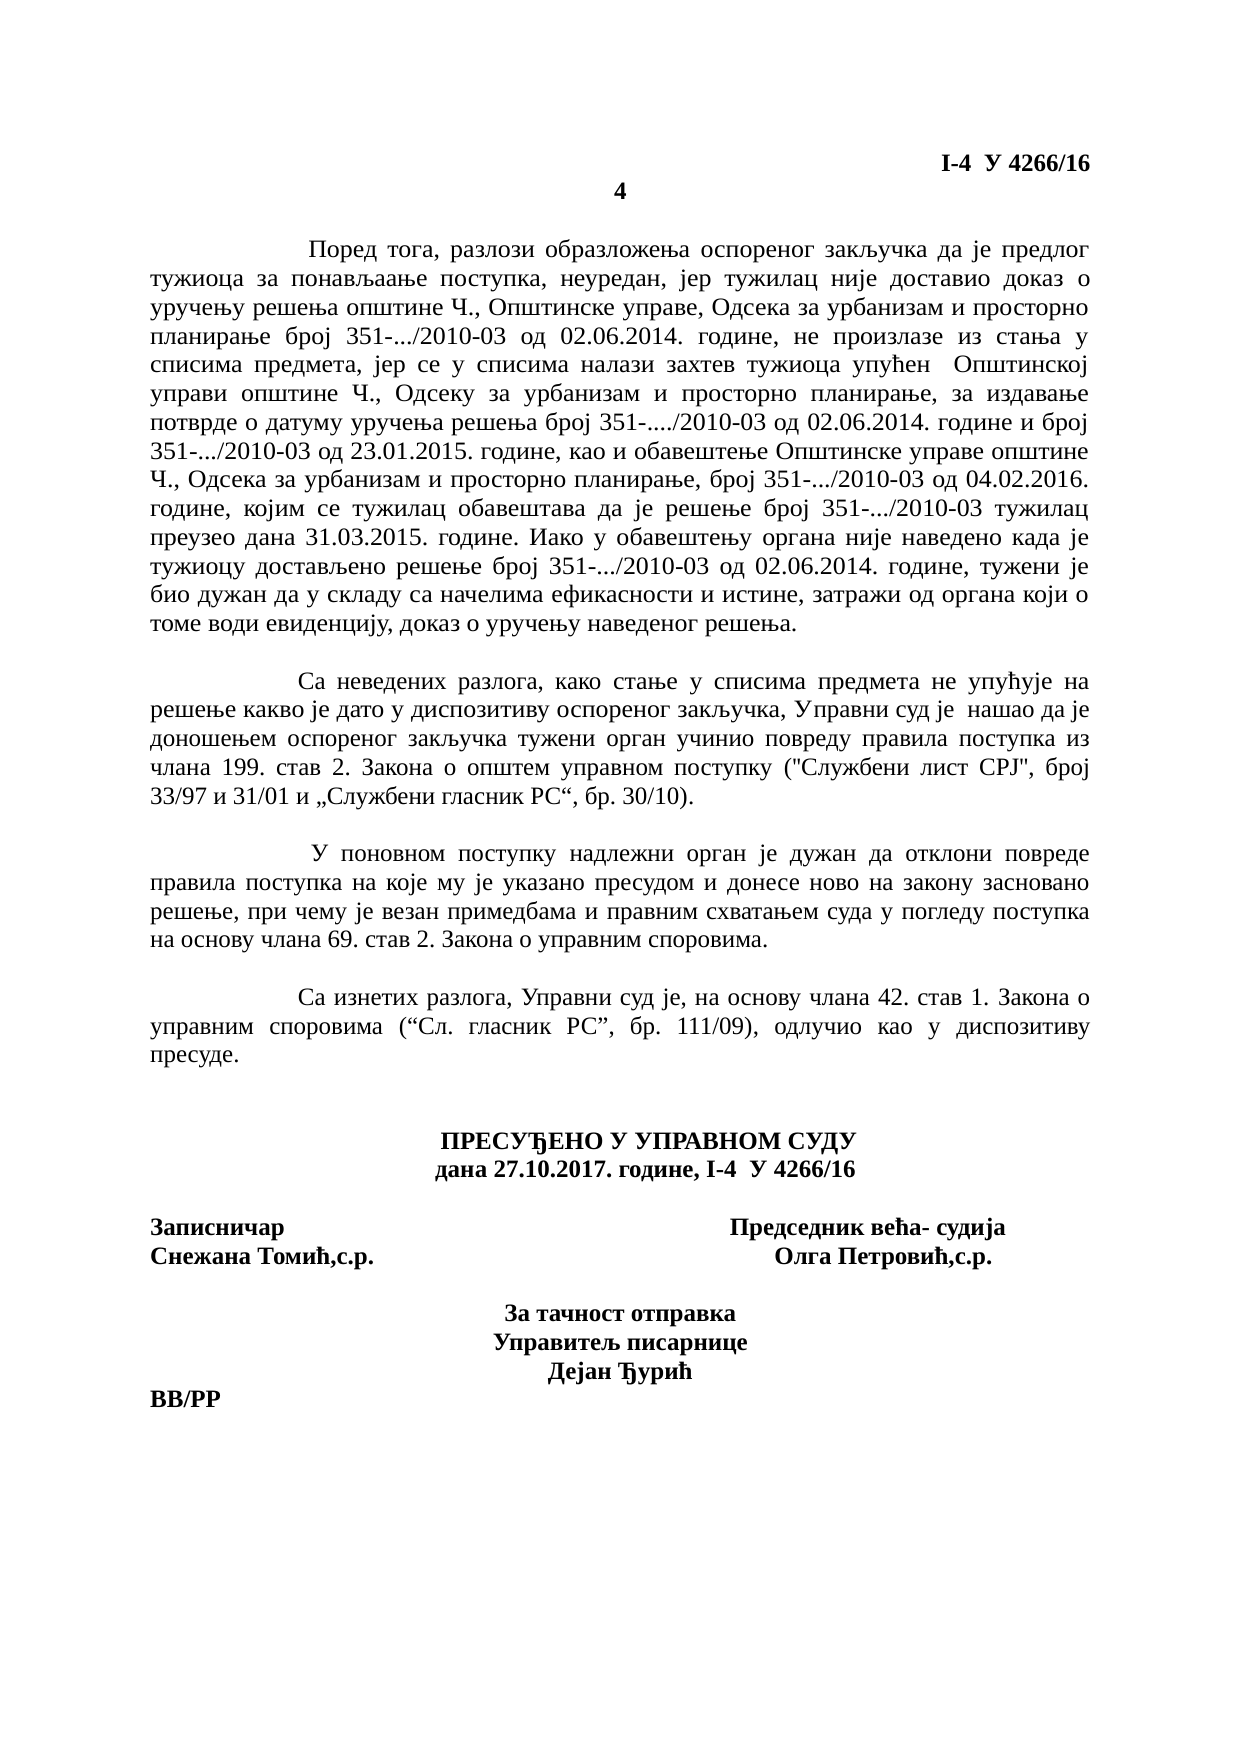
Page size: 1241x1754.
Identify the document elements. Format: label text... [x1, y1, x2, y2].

text Записничар Председник већа- судија [150, 1212, 1090, 1241]
text Управитељ писарнице [150, 1327, 1090, 1356]
text У поновном поступку надлежни орган је дужан да отклони повреде правила поступка на које му је указано пресудом и донесе ново на закону засновано решење, при чему је везан примедбама и правним схватањем суда у погледу поступка на основу члана 69. став 2. Закона о управним споровима. [150, 838, 1090, 953]
text Снежана Томић,с.р. Олга Петровић,с.р. [150, 1241, 1090, 1269]
text Са изнетих разлога, Управни суд је, на основу члана 42. став 1. Закона о управним споровима (“Сл. гласник РС”, бр. 111/09), одлучио као у диспозитиву пресуде. [150, 982, 1090, 1068]
text Са неведених разлога, како стање у списима предмета не упућује на решење какво је дато у диспозитиву оспореног закључка, Управни суд је нашао да је доношењем оспореног закључка тужени орган учинио повреду правила поступка из члана 199. став 2. Закона о општем управном поступку (''Службени лист СРЈ'', број 33/97 и 31/01 и „Службени гласник РС“, бр. 30/10). [150, 666, 1090, 809]
text ПРЕСУЂЕНО У УПРАВНОМ СУДУ [150, 1126, 1090, 1154]
text дана 27.10.2017. године, I-4 У 4266/16 [150, 1154, 1090, 1183]
text Поред тога, разлози образложења оспореног закључка да је предлог тужиоца за понављаање поступка, неуредан, јер тужилац није доставио доказ о уручењу решења општине Ч., Општинске управе, Одсека за урбанизам и просторно планирање број 351-.../2010-03 од 02.06.2014. године, не произлазе из стања у списима предмета, јер се у списима налази захтев тужиоца упућен Општинској управи општине Ч., Одсеку за урбанизам и просторно планирање, за издавање потврде о датуму уручења решења број 351-..../2010-03 од 02.06.2014. године и број 351-.../2010-03 од 23.01.2015. године, као и обавештење Општинске управе општине Ч., Одсека за урбанизам и просторно планирање, број 351-.../2010-03 од 04.02.2016. године, којим се тужилац обавештава да је решење број 351-.../2010-03 тужилац преузео дана 31.03.2015. године. Иако у обавештењу органа није наведено када је тужиоцу достављено решење број 351-.../2010-03 од 02.06.2014. године, тужени је био дужан да у складу са начелима ефикасности и истине, затражи од органа који о томе води евиденцију, доказ о уручењу наведеног решења. [150, 234, 1090, 637]
text За тачност отправка [150, 1298, 1090, 1327]
text Дејан Ђурић [150, 1356, 1090, 1384]
text ВВ/РР [150, 1384, 1090, 1413]
